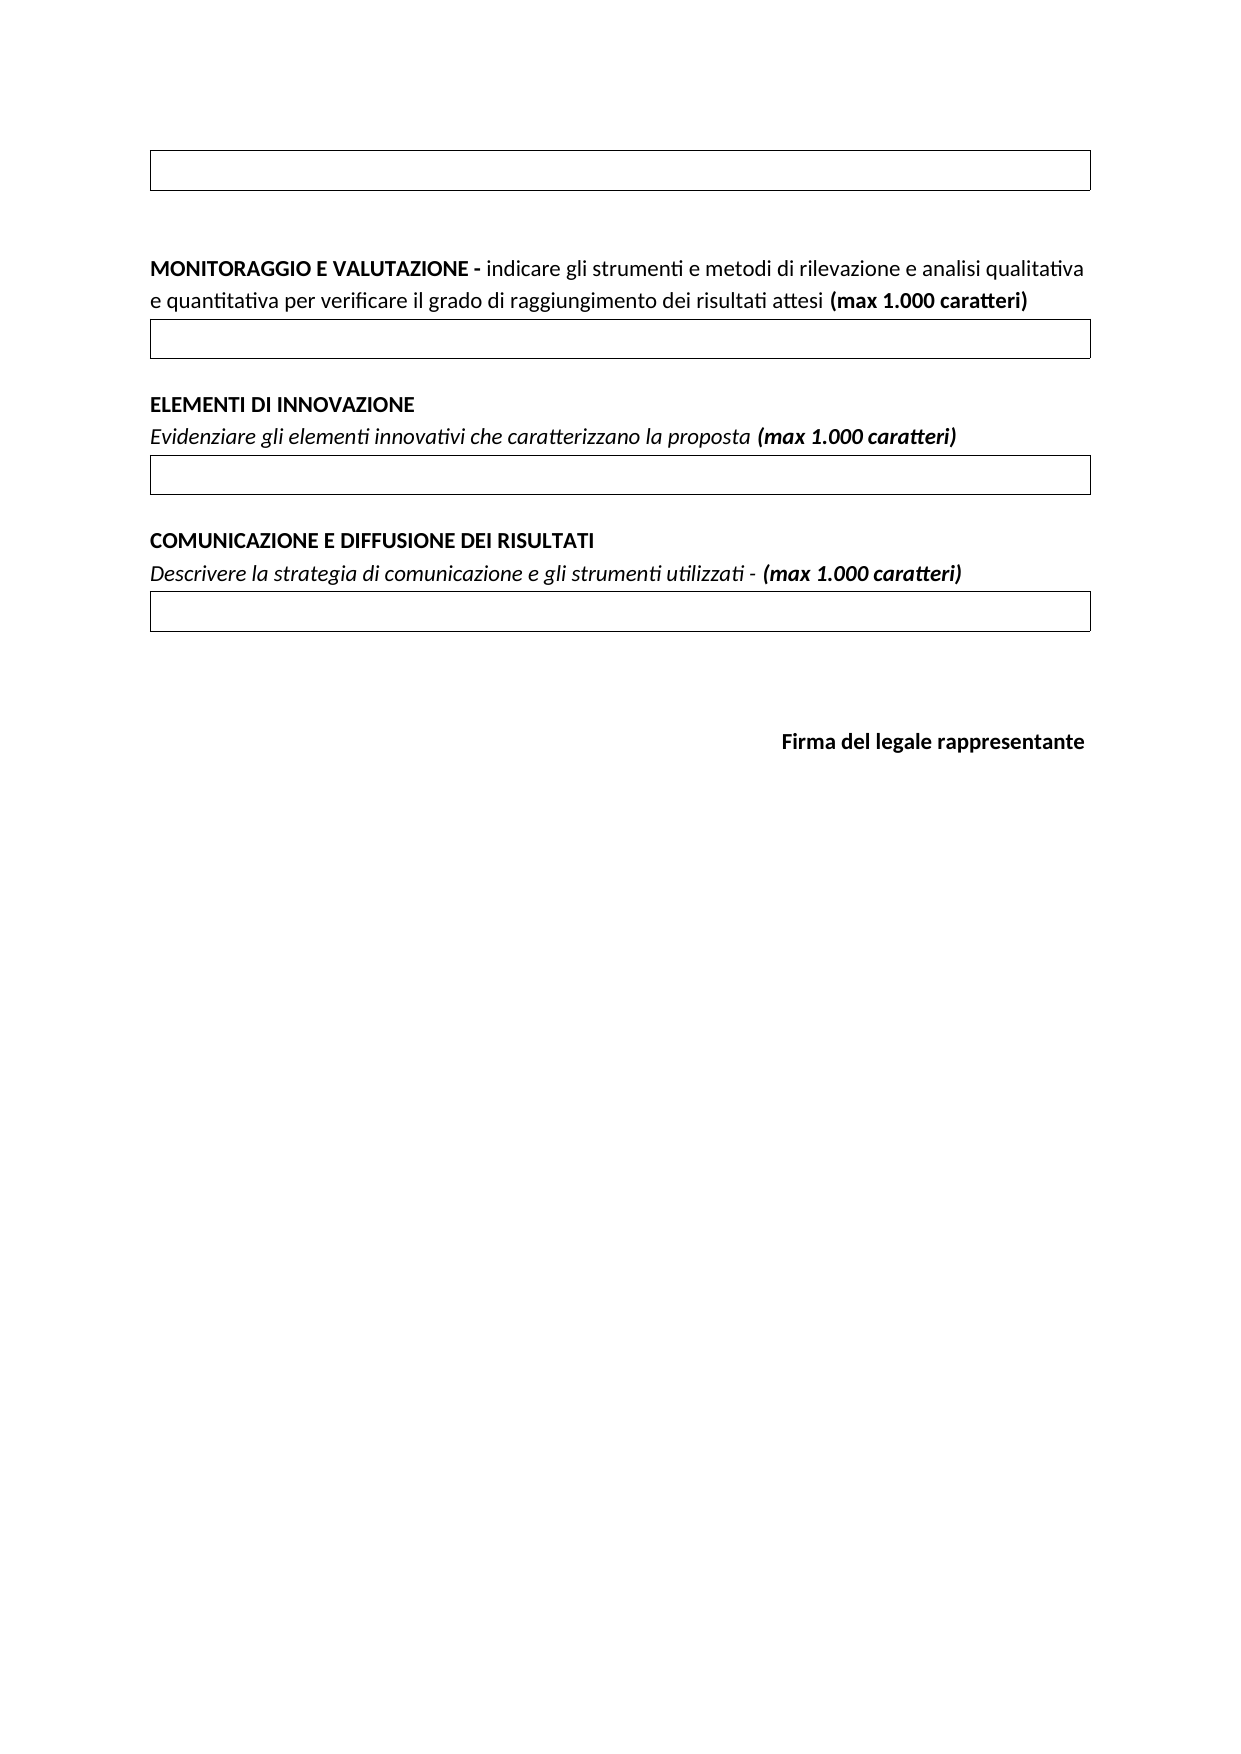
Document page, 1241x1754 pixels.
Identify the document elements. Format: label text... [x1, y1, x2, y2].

table_header [151, 151, 1090, 189]
table_header [151, 592, 1090, 631]
table_header [151, 320, 1090, 358]
text Firma del legale rappresentante [150, 727, 1090, 755]
text ELEMENTI DI INNOVAZIONE [150, 390, 1090, 418]
text COMUNICAZIONE E DIFFUSIONE DEI RISULTATI [150, 527, 1090, 554]
text MONITORAGGIO E VALUTAZIONE - indicare gli strumenti e metodi di rilevazione e analisi qualitativa e quantitativa per verificare il grado di raggiungimento dei risultati attesi (max 1.000 caratteri) [150, 254, 1090, 314]
text Descrivere la strategia di comunicazione e gli strumenti utilizzati - (max 1.000 caratteri) [150, 559, 1090, 587]
table_header [151, 456, 1090, 494]
text Evidenziare gli elementi innovativi che caratterizzano la proposta (max 1.000 caratteri) [150, 422, 1090, 451]
